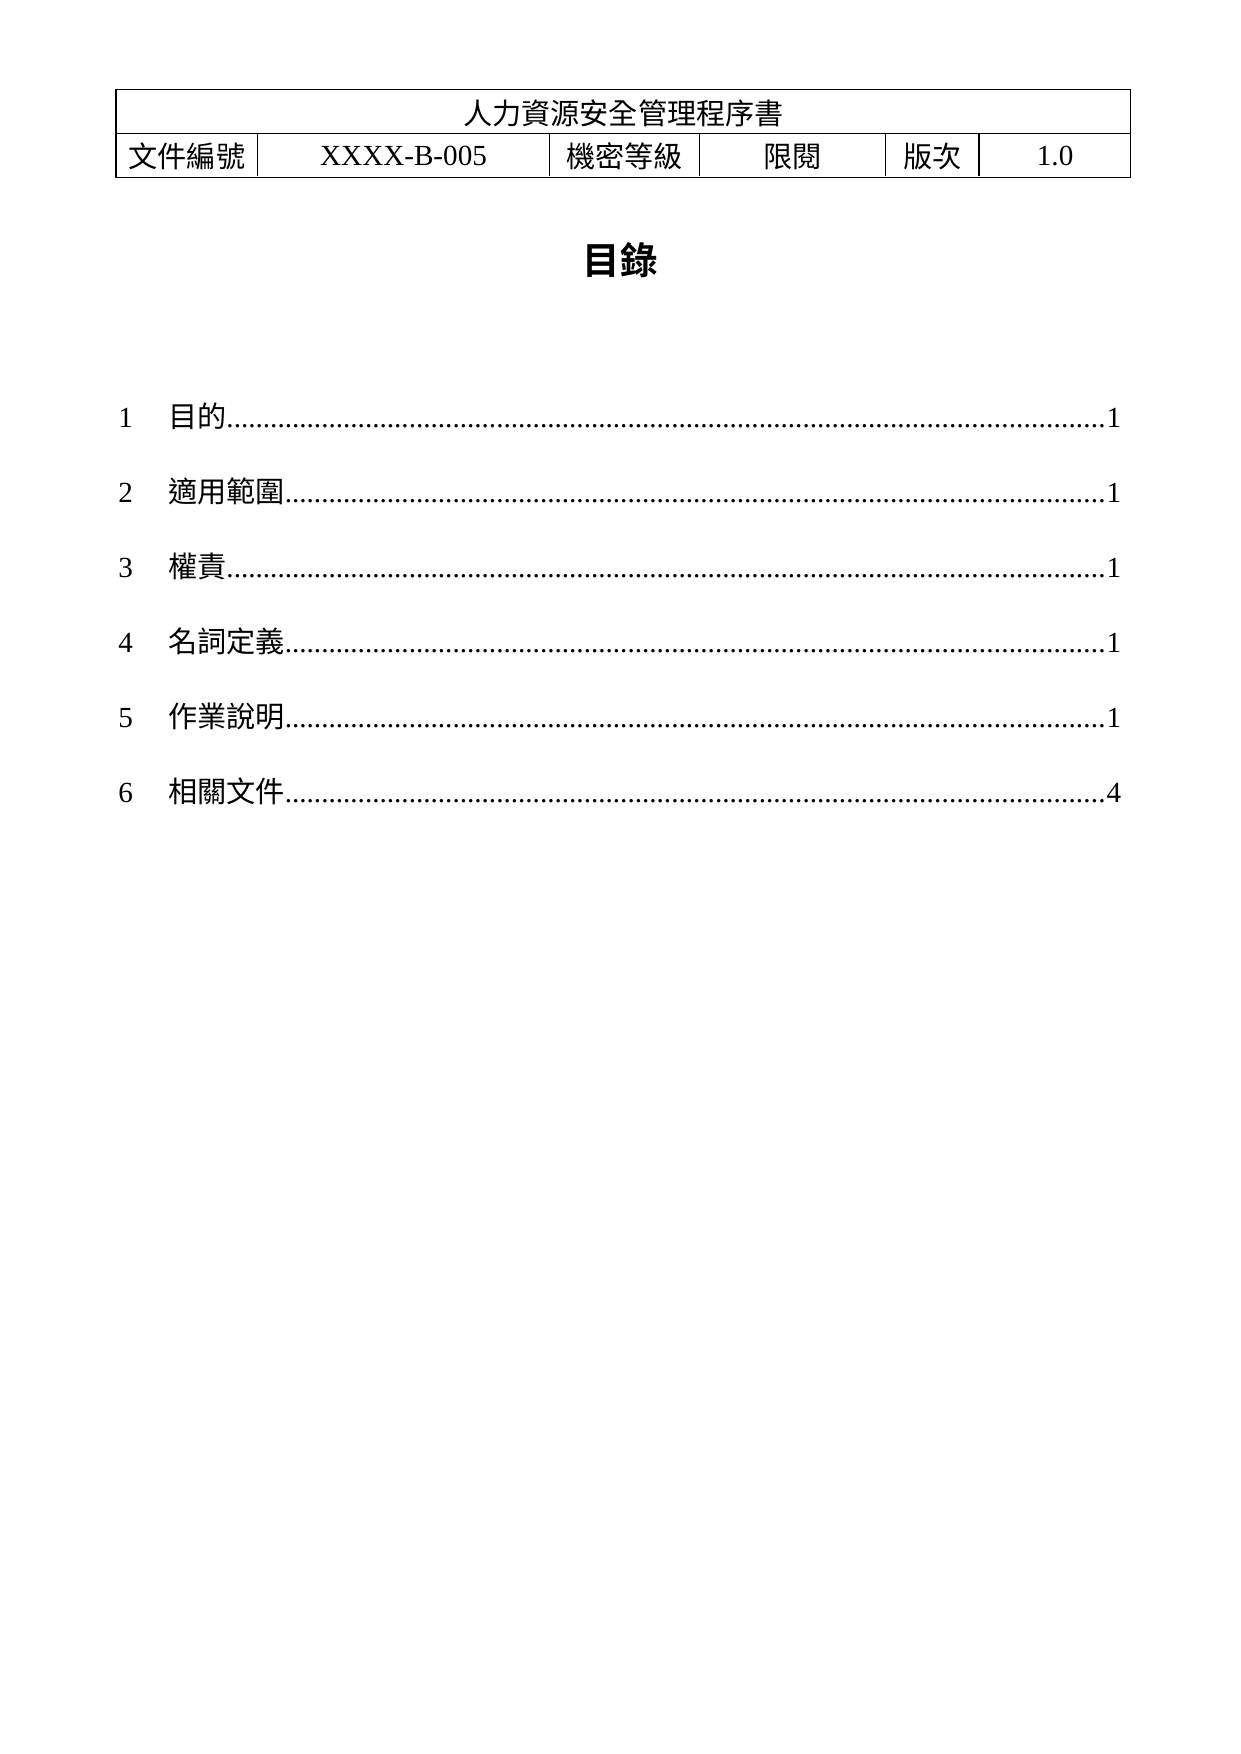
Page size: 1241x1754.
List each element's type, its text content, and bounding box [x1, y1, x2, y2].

text 4 名詞定義 1 [118, 602, 1122, 677]
text 5 作業說明 1 [118, 677, 1122, 752]
text 6 相關文件 4 [118, 752, 1122, 827]
text 目錄 [118, 220, 1122, 295]
text 3 權責 1 [118, 527, 1122, 602]
text 1 目的 1 [118, 377, 1122, 452]
text 2 適用範圍 1 [118, 452, 1122, 527]
